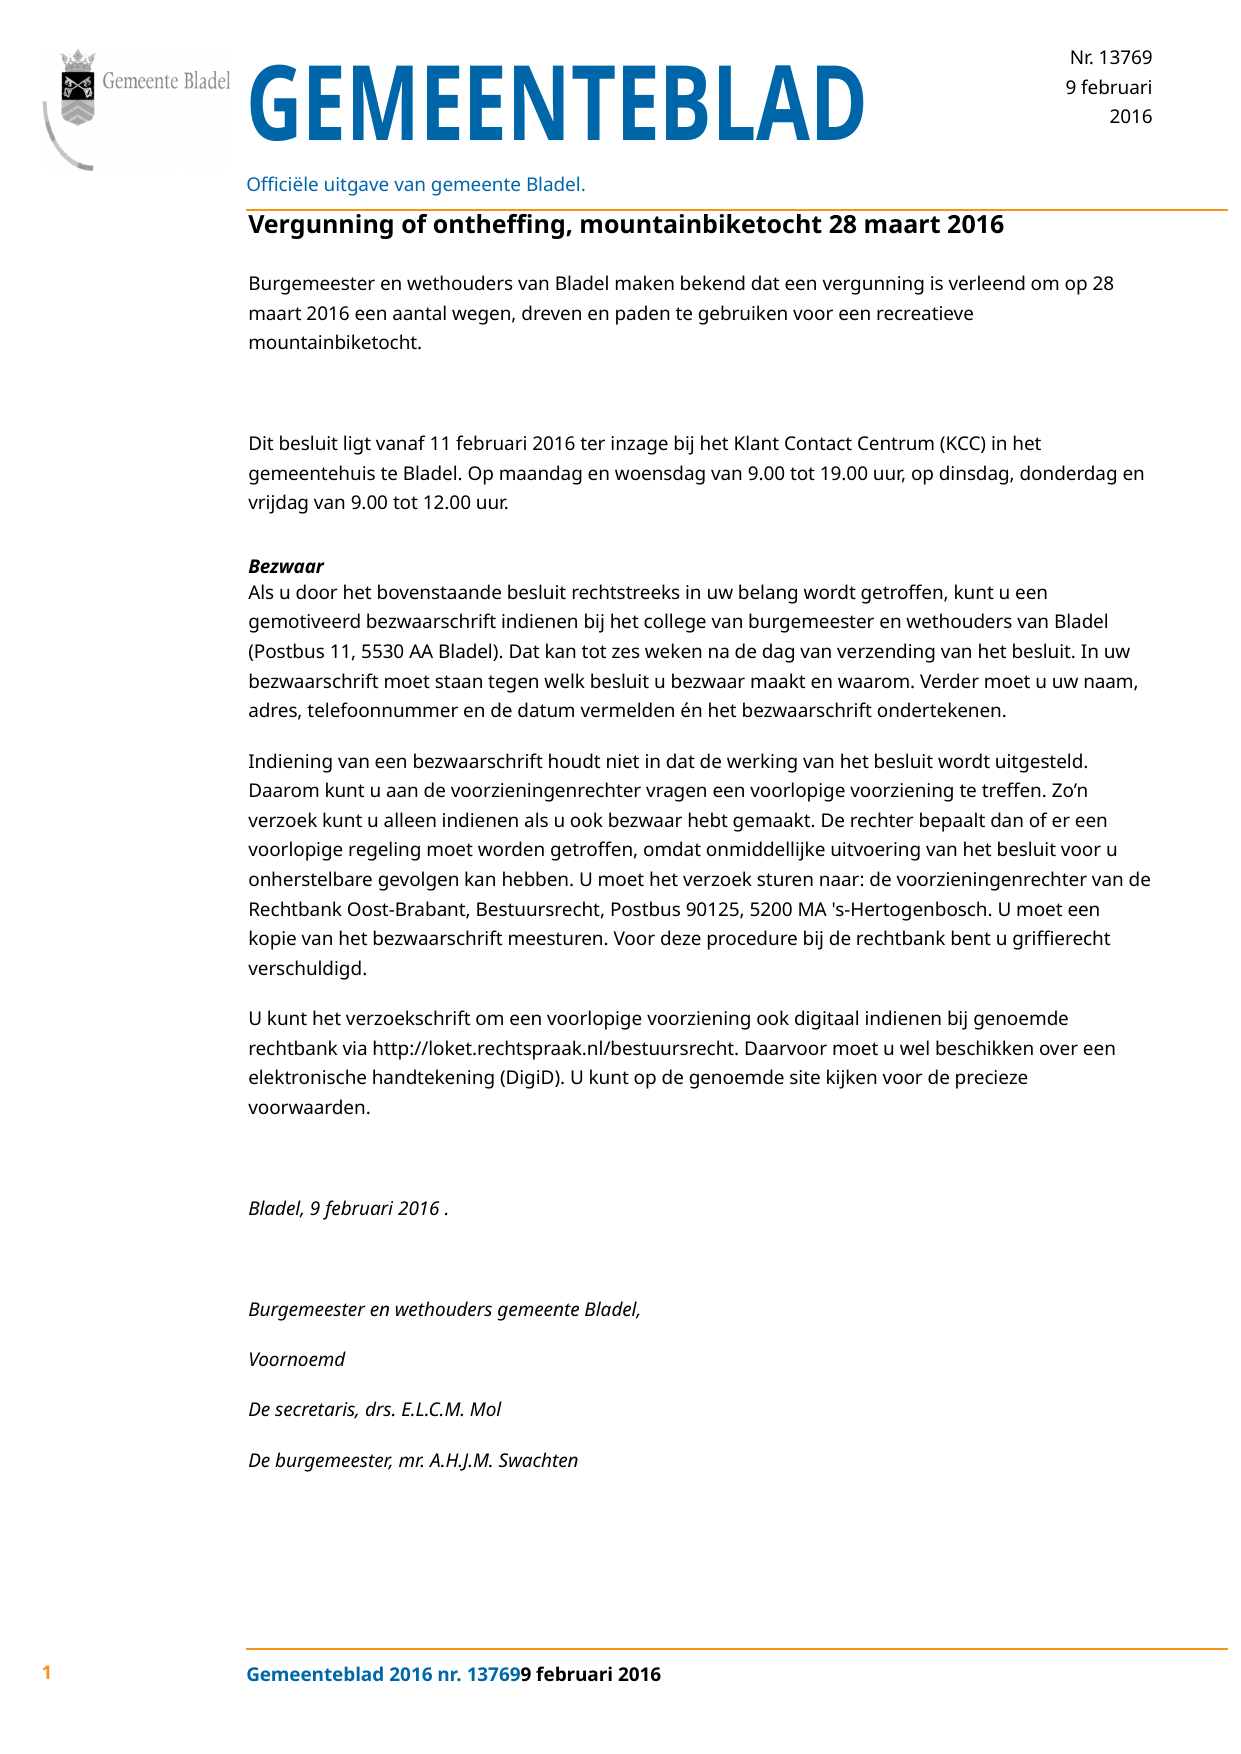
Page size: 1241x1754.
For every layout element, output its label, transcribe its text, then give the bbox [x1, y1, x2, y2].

text Als u door het bovenstaande besluit rechtstreeks in uw belang wordt getroffen, kunt u een gemotiveerd bezwaarschrift indienen bij het college van burgemeester en wethouders van Bladel (Postbus 11, 5530 AA Bladel). Dat kan tot zes weken na de dag van verzending van het besluit. In uw bezwaarschrift moet staan tegen welk besluit u bezwaar maakt en waarom. Verder moet u uw naam, adres, telefoonnummer en de datum vermelden én het bezwaarschrift ondertekenen. [248, 579, 1152, 723]
picture [41, 47, 231, 172]
text Bladel, 9 februari 2016 . [248, 1195, 1152, 1221]
text Indiening van een bezwaarschrift houdt niet in dat de werking van het besluit wordt uitgesteld. Daarom kunt u aan de voorzieningenrechter vragen een voorlopige voorziening te treffen. Zo’n verzoek kunt u alleen indienen als u ook bezwaar hebt gemaakt. De rechter bepaalt dan of er een voorlopige regeling moet worden getroffen, omdat onmiddellijke uitvoering van het besluit voor u onherstelbare gevolgen kan hebben. U moet het verzoek sturen naar: de voorzieningenrechter van de Rechtbank Oost-Brabant, Bestuursrecht, Postbus 90125, 5200 MA 's-Hertogenbosch. U moet een kopie van het bezwaarschrift meesturen. Voor deze procedure bij de rechtbank bent u griffierecht verschuldigd. [248, 748, 1152, 981]
text Burgemeester en wethouders van Bladel maken bekend dat een vergunning is verleend om op 28 maart 2016 een aantal wegen, dreven en paden te gebruiken voor een recreatieve mountainbiketocht. [248, 270, 1152, 355]
text Burgemeester en wethouders gemeente Bladel, [248, 1296, 1152, 1322]
text Dit besluit ligt vanaf 11 februari 2016 ter inzage bij het Klant Contact Centrum (KCC) in het gemeentehuis te Bladel. Op maandag en woensdag van 9.00 tot 19.00 uur, op dinsdag, donderdag en vrijdag van 9.00 tot 12.00 uur. [248, 430, 1152, 515]
text U kunt het verzoekschrift om een voorlopige voorziening ook digitaal indienen bij genoemde rechtbank via http://loket.rechtspraak.nl/bestuursrecht. Daarvoor moet u wel beschikken over een elektronische handtekening (DigiD). U kunt op de genoemde site kijken voor de precieze voorwaarden. [248, 1005, 1152, 1120]
text Vergunning of ontheffing, mountainbiketocht 28 maart 2016 [248, 211, 1152, 241]
text Voornoemd [248, 1346, 1152, 1372]
text De secretaris, drs. E.L.C.M. Mol [248, 1397, 1152, 1422]
text Bezwaar [248, 553, 1152, 579]
text De burgemeester, mr. A.H.J.M. Swachten [248, 1447, 1152, 1473]
